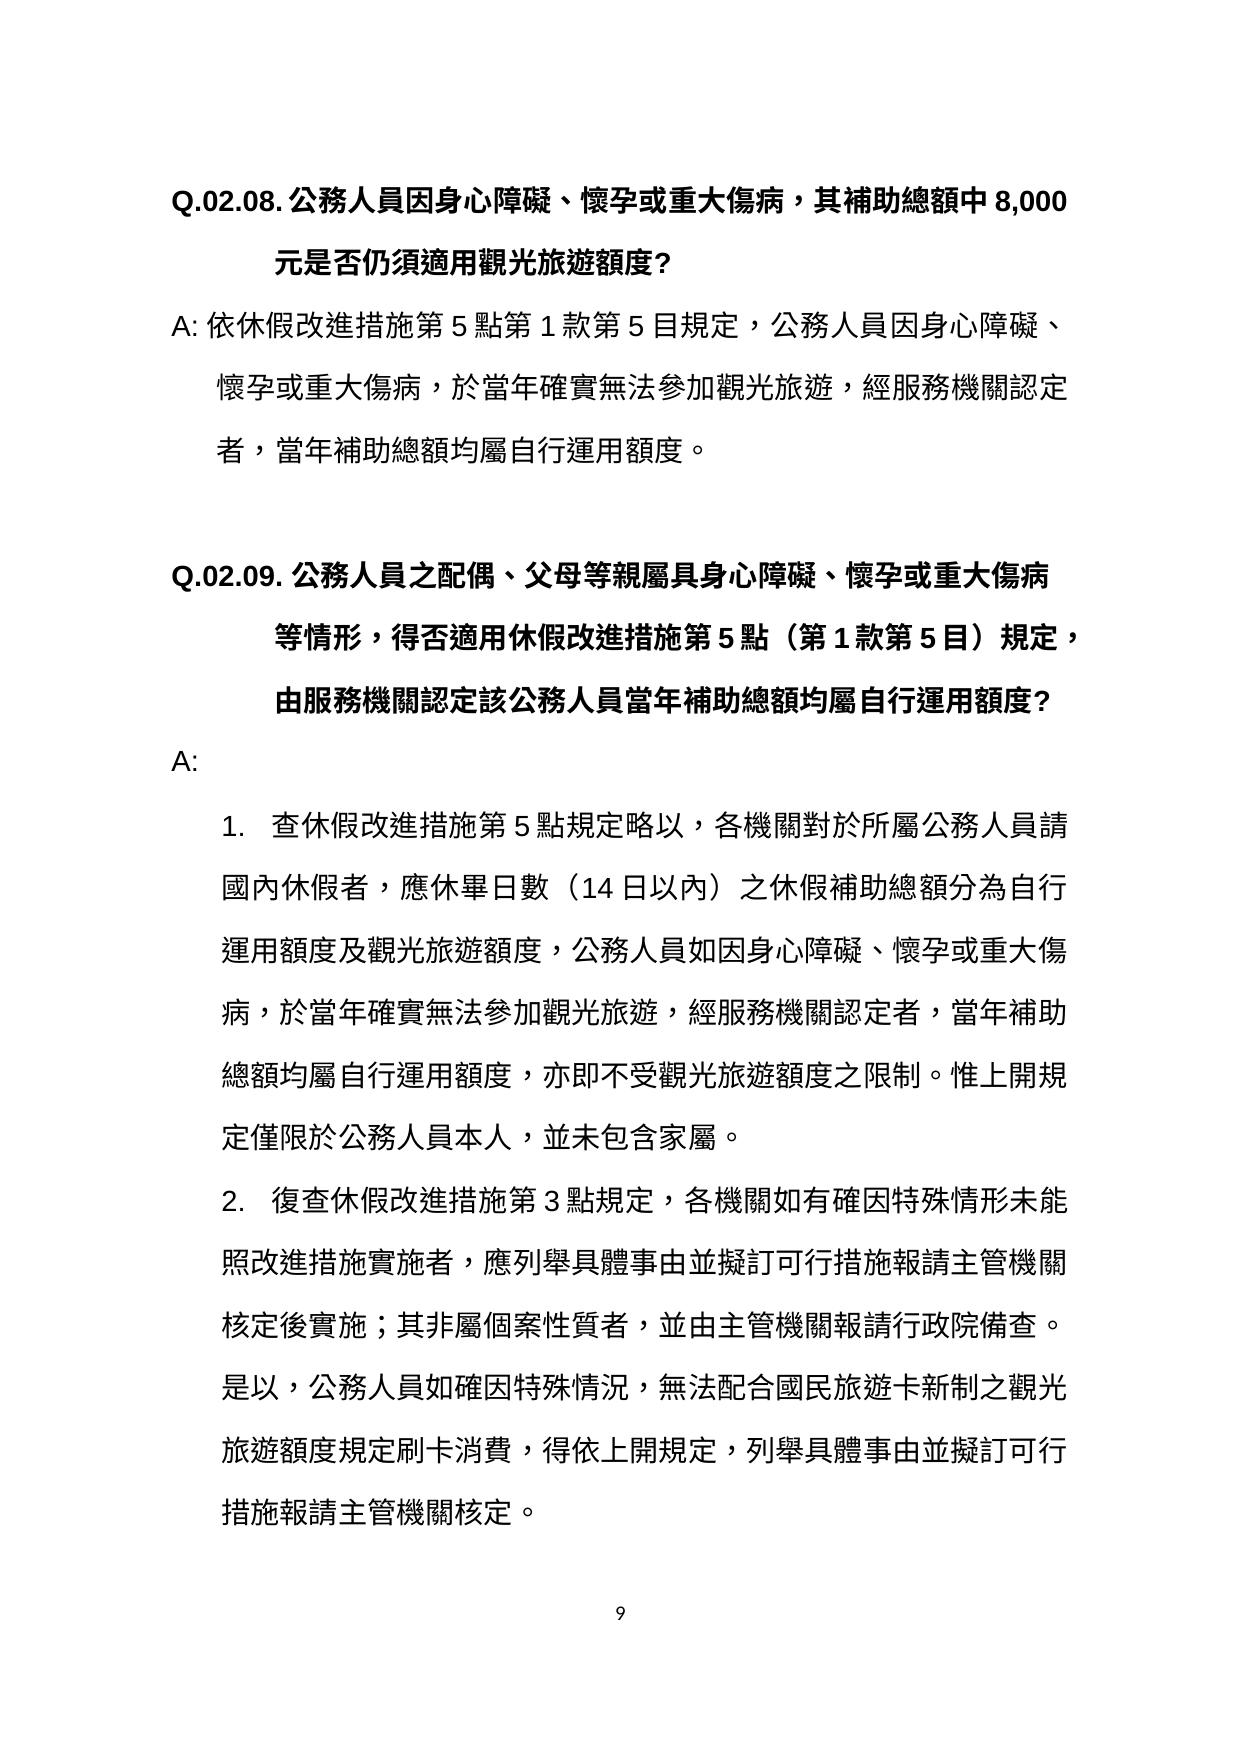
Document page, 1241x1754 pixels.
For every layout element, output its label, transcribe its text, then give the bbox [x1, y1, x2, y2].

text Q.02.09. 公務人員之配偶、父母等親屬具身心障礙、懷孕或重大傷病等情形，得否適用休假改進措施第5點（第1款第5目）規定，由服務機關認定該公務人員當年補助總額均屬自行運用額度? [171, 532, 1069, 719]
list 復查休假改進措施第3點規定，各機關如有確因特殊情形未能照改進措施實施者，應列舉具體事由並擬訂可行措施報請主管機關核定後實施；其非屬個案性質者，並由主管機關報請行政院備查。是以，公務人員如確因特殊情況，無法配合國民旅遊卡新制之觀光旅遊額度規定刷卡消費，得依上開規定，列舉具體事由並擬訂可行措施報請主管機關核定。 [221, 1157, 1069, 1532]
text Q.02.08. 公務人員因身心障礙、懷孕或重大傷病，其補助總額中8,000元是否仍須適用觀光旅遊額度? [171, 157, 1069, 282]
text A: [171, 719, 1069, 782]
list 查休假改進措施第5點規定略以，各機關對於所屬公務人員請國內休假者，應休畢日數（14日以內）之休假補助總額分為自行運用額度及觀光旅遊額度，公務人員如因身心障礙、懷孕或重大傷病，於當年確實無法參加觀光旅遊，經服務機關認定者，當年補助總額均屬自行運用額度，亦即不受觀光旅遊額度之限制。惟上開規定僅限於公務人員本人，並未包含家屬。 [221, 782, 1069, 1157]
text A: 依休假改進措施第5點第1款第5目規定，公務人員因身心障礙、懷孕或重大傷病，於當年確實無法參加觀光旅遊，經服務機關認定者，當年補助總額均屬自行運用額度。 [171, 282, 1069, 469]
